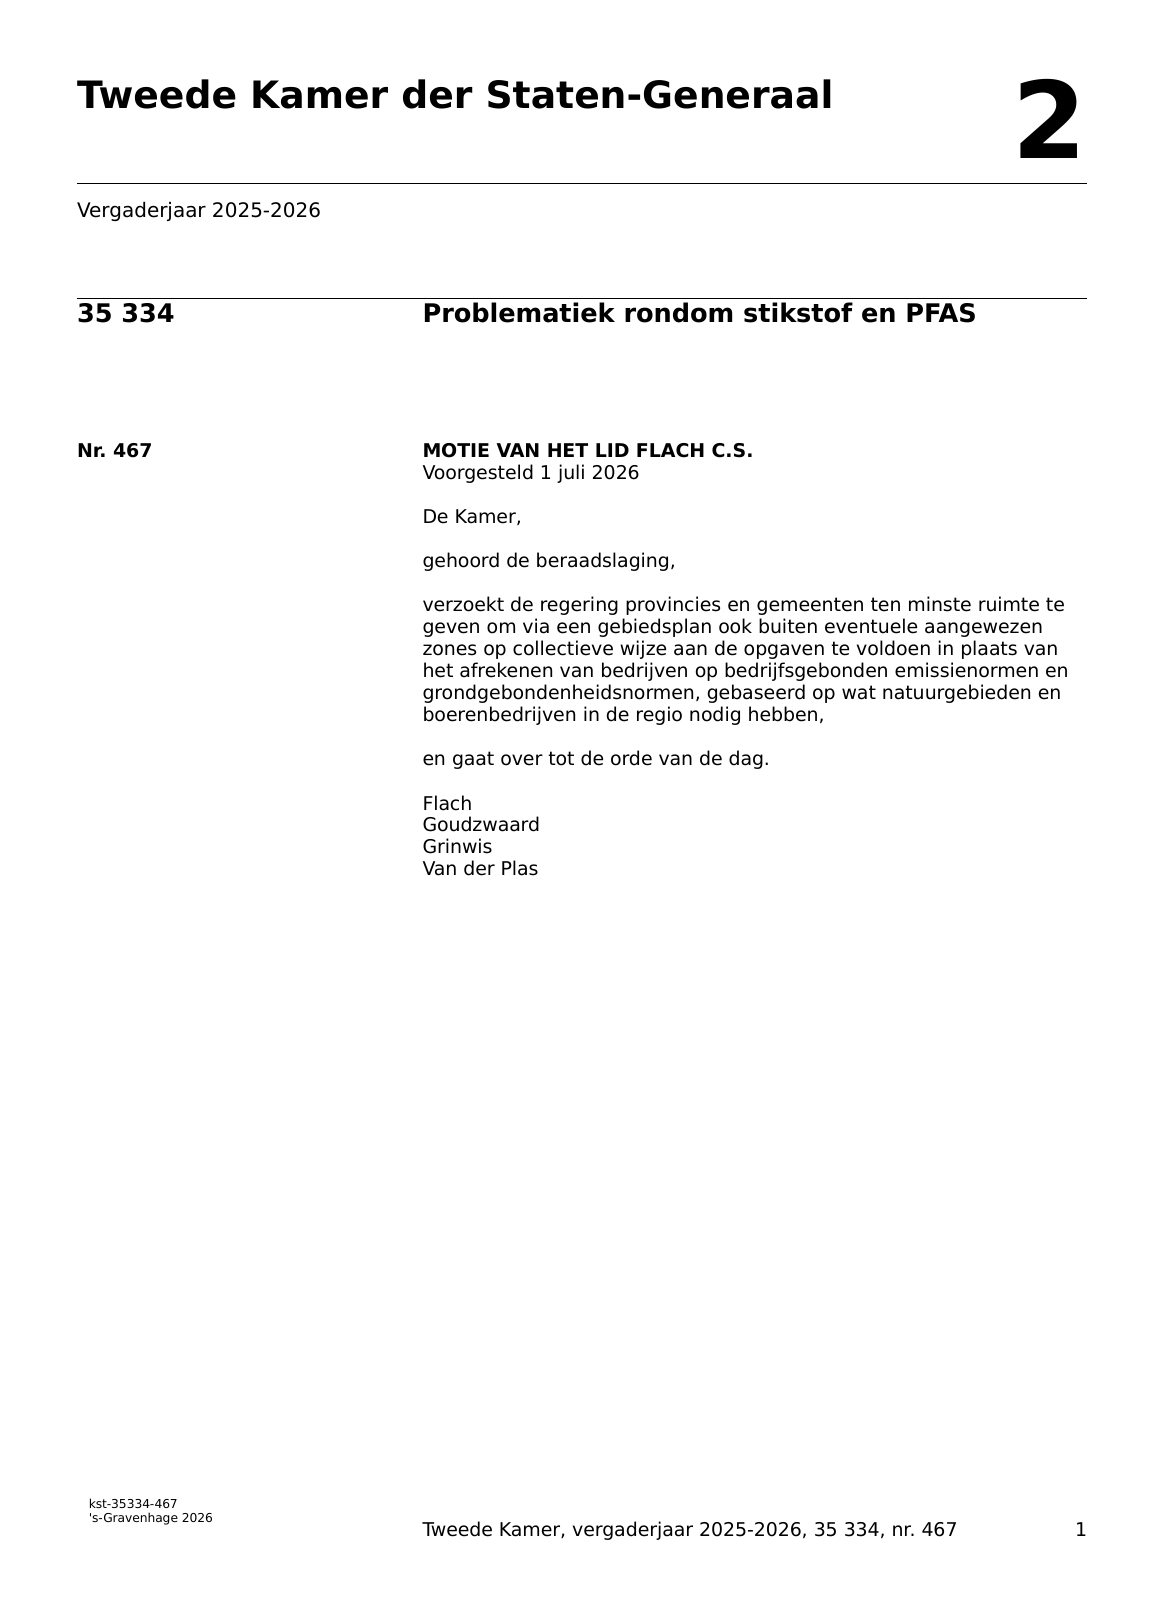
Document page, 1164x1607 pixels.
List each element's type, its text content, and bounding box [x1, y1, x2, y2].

text Flach [422, 792, 1087, 814]
table_header Tweede Kamer der Staten-Generaal [77, 59, 886, 183]
text en gaat over tot de orde van de dag. [422, 748, 1087, 770]
text kst-35334-467 [88, 1497, 323, 1511]
text Voorgesteld 1 juli 2026 [422, 462, 1087, 484]
subtitle 35 334 Problematiek rondom stikstof en PFAS [77, 299, 1087, 329]
text Grinwis [422, 836, 1087, 858]
text Goudzwaard [422, 814, 1087, 836]
table_header 2 [886, 59, 1087, 183]
table_cell Vergaderjaar 2025-2026 [77, 184, 1087, 298]
text Van der Plas [422, 858, 1087, 880]
text 's-Gravenhage 2026 [88, 1511, 323, 1525]
text De Kamer, [422, 506, 1087, 528]
text verzoekt de regering provincies en gemeenten ten minste ruimte te geven om via een gebiedsplan ook buiten eventuele aangewezen zones op collectieve wijze aan de opgaven te voldoen in plaats van het afrekenen van bedrijven op bedrijfsgebonden emissienormen en grondgebondenheidsnormen, gebaseerd op wat natuurgebieden en boerenbedrijven in de regio nodig hebben, [422, 594, 1087, 726]
text gehoord de beraadslaging, [422, 550, 1087, 572]
subtitle Nr. 467 MOTIE VAN HET LID FLACH C.S. [77, 440, 1087, 462]
